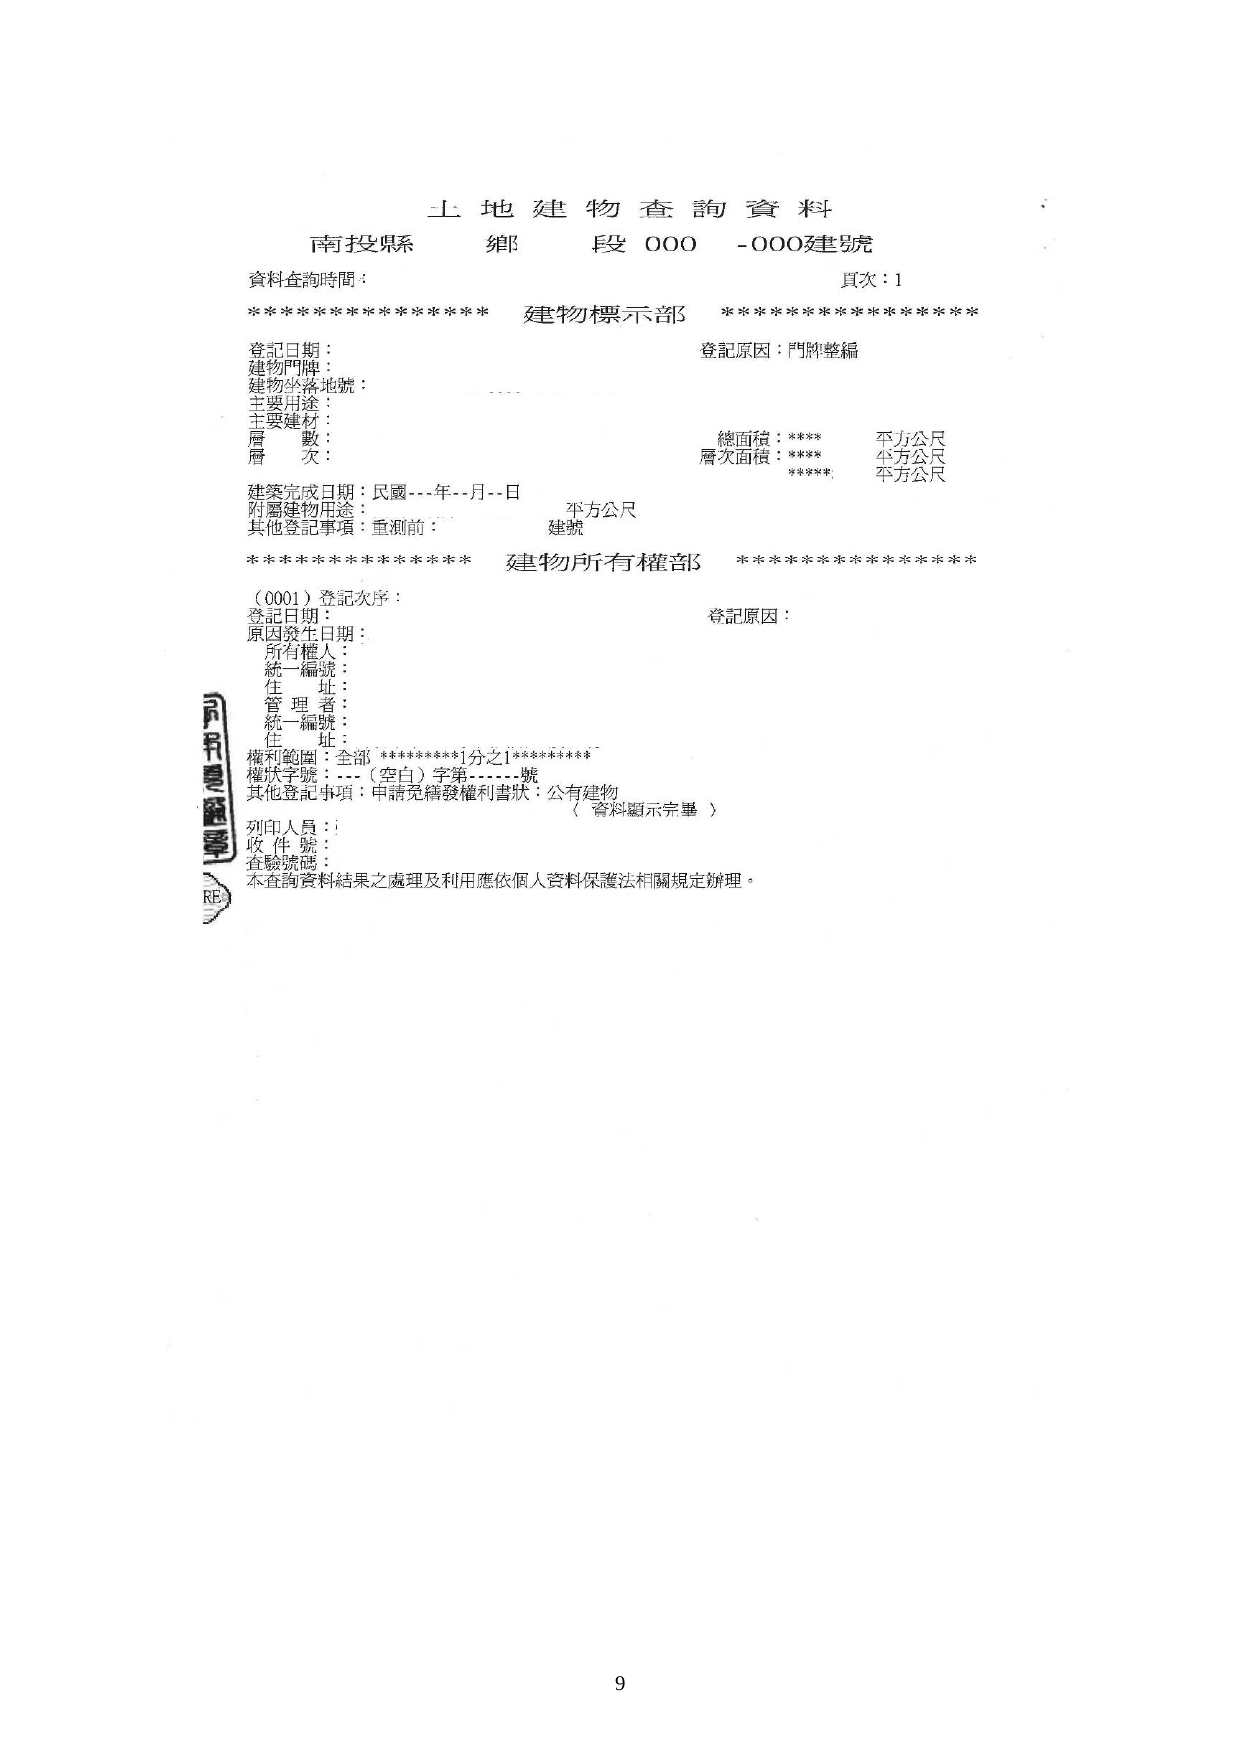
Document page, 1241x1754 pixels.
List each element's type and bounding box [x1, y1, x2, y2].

picture [160, 127, 1080, 1426]
